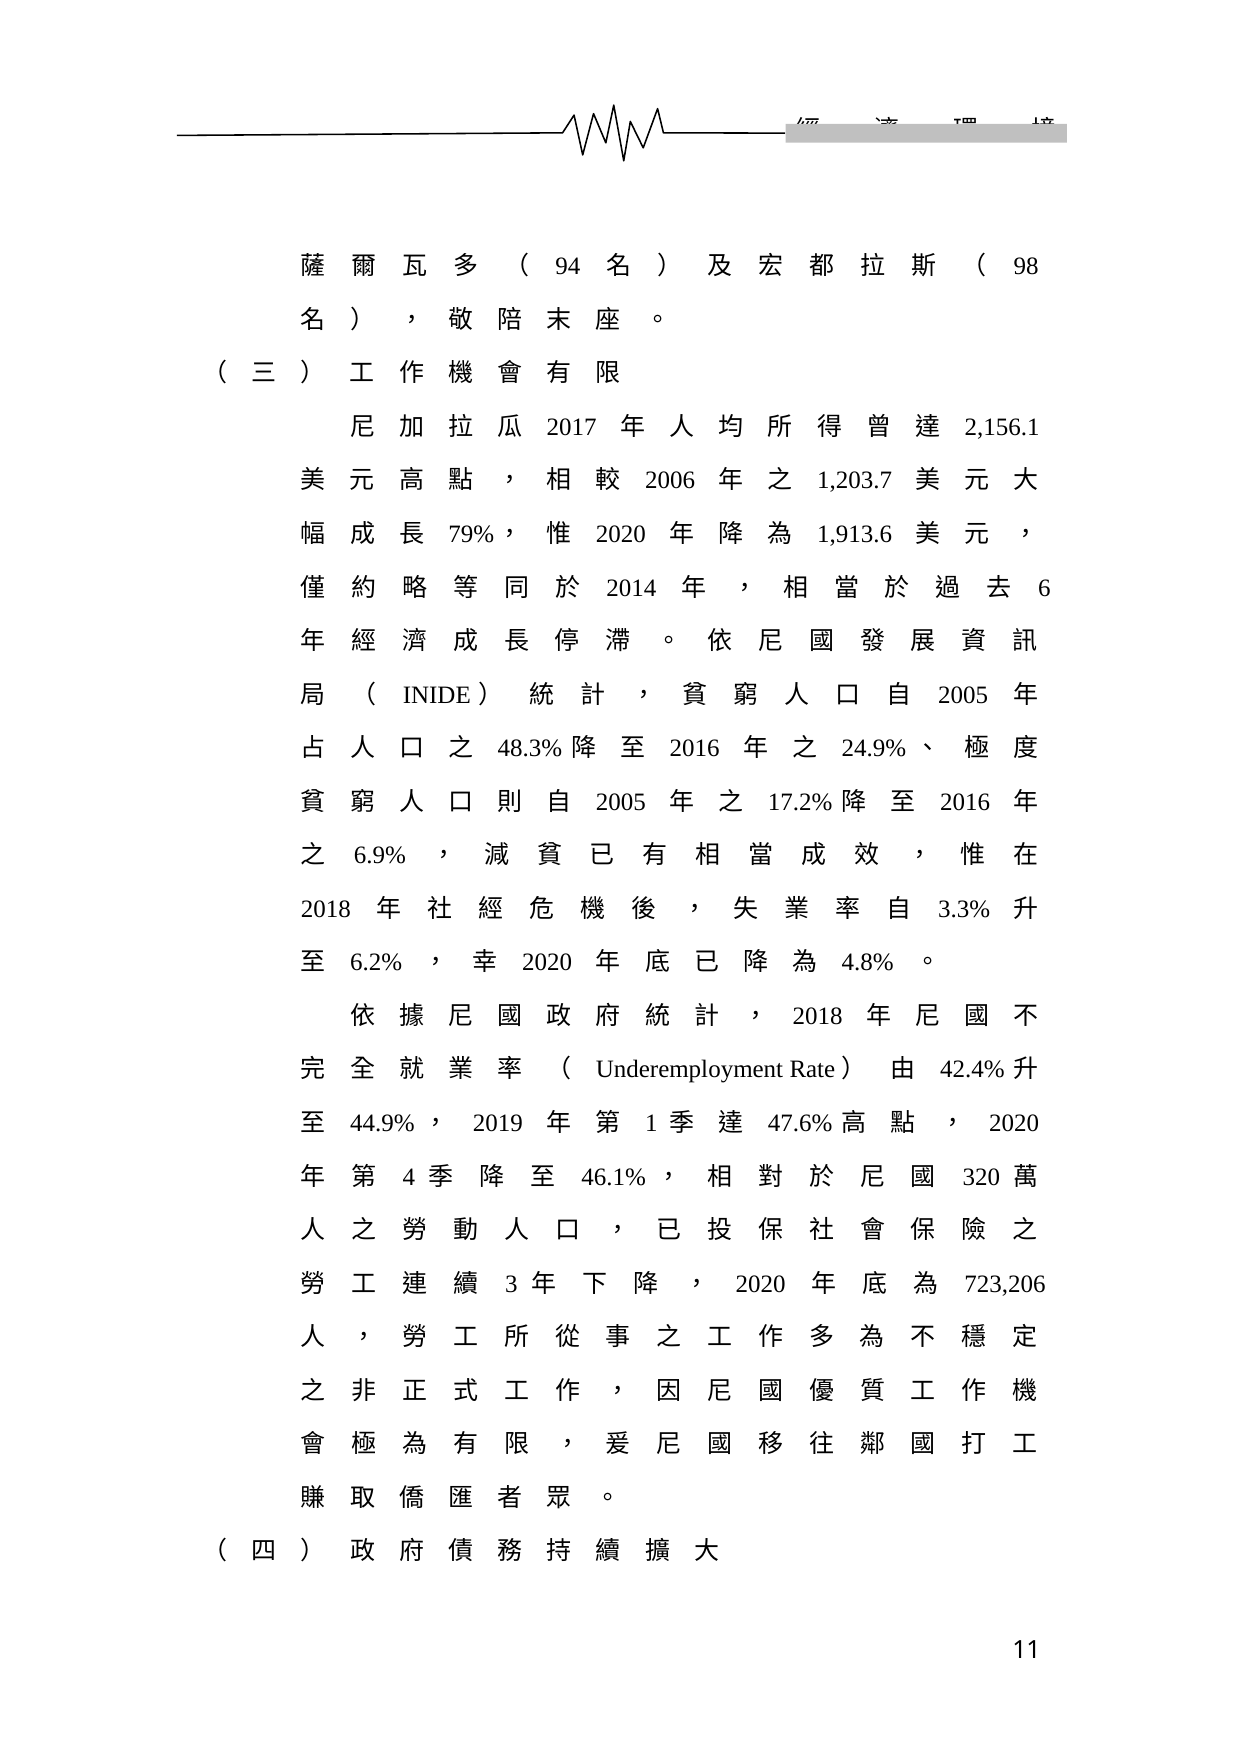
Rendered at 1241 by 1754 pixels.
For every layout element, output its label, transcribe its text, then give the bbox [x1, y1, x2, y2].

text 薩爾瓦多（94名）及宏都拉斯（98名），敬陪末座。 [276, 237, 1063, 344]
text （四）政府債務持續擴大 [202, 1522, 1063, 1576]
text 依據尼國政府統計，2018年尼國不完全就業率（Underemployment Rate）由42.4%升至44.9%，2019年第1季達47.6%高點，2020年第4季降至46.1%，相對於尼國320萬人之勞動人口，已投保社會保險之勞工連續3年下降，2020年底為723,206人，勞工所從事之工作多為不穩定之非正式工作，因尼國優質工作機會極為有限，爰尼國移往鄰國打工賺取僑匯者眾。 [276, 987, 1063, 1522]
text 尼加拉瓜2017年人均所得曾達2,156.1美元高點，相較2006年之1,203.7美元大幅成長79%，惟2020年降為1,913.6美元，僅約略等同於2014年，相當於過去6年經濟成長停滯。依尼國發展資訊局（INIDE）統計，貧窮人口自2005年占人口之48.3%降至2016年之24.9%、極度貧窮人口則自2005年之17.2%降至2016年之6.9%，減貧已有相當成效，惟在2018年社經危機後，失業率自3.3%升至6.2%，幸2020年底已降為4.8%。 [276, 398, 1063, 987]
text （三）工作機會有限 [202, 344, 1063, 398]
